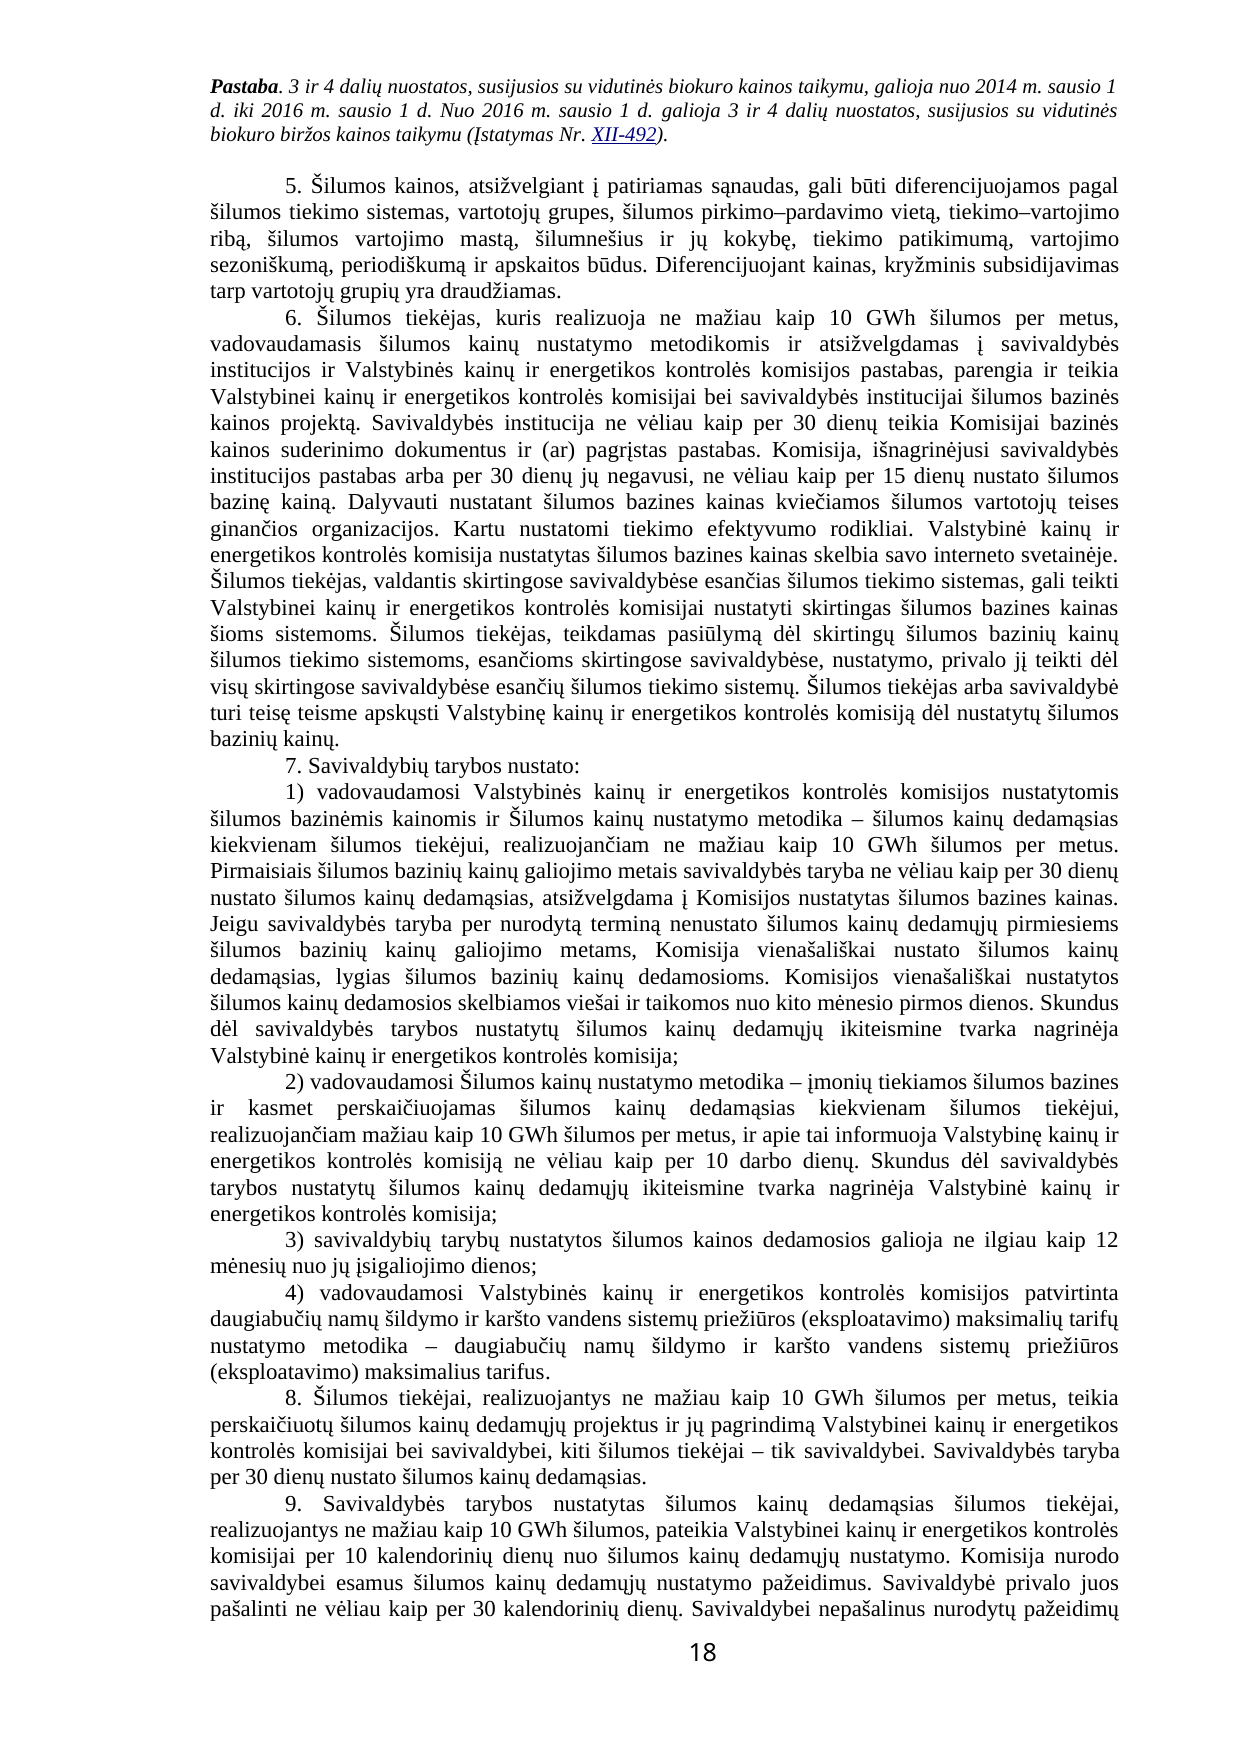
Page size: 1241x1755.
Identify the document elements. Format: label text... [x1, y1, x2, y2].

text 4) vadovaudamosi Valstybinės kainų ir energetikos kontrolės komisijos patvirtinta daugiabučių namų šildymo ir karšto vandens sistemų priežiūros (eksploatavimo) maksimalių tarifų nustatymo metodika – daugiabučių namų šildymo ir karšto vandens sistemų priežiūros (eksploatavimo) maksimalius tarifus. [210, 1279, 1120, 1384]
text 6. Šilumos tiekėjas, kuris realizuoja ne mažiau kaip 10 GWh šilumos per metus, vadovaudamasis šilumos kainų nustatymo metodikomis ir atsižvelgdamas į savivaldybės institucijos ir Valstybinės kainų ir energetikos kontrolės komisijos pastabas, parengia ir teikia Valstybinei kainų ir energetikos kontrolės komisijai bei savivaldybės institucijai šilumos bazinės kainos projektą. Savivaldybės institucija ne vėliau kaip per 30 dienų teikia Komisijai bazinės kainos suderinimo dokumentus ir (ar) pagrįstas pastabas. Komisija, išnagrinėjusi savivaldybės institucijos pastabas arba per 30 dienų jų negavusi, ne vėliau kaip per 15 dienų nustato šilumos bazinę kainą. Dalyvauti nustatant šilumos bazines kainas kviečiamos šilumos vartotojų teises ginančios organizacijos. Kartu nustatomi tiekimo efektyvumo rodikliai. Valstybinė kainų ir energetikos kontrolės komisija nustatytas šilumos bazines kainas skelbia savo interneto svetainėje. Šilumos tiekėjas, valdantis skirtingose savivaldybėse esančias šilumos tiekimo sistemas, gali teikti Valstybinei kainų ir energetikos kontrolės komisijai nustatyti skirtingas šilumos bazines kainas šioms sistemoms. Šilumos tiekėjas, teikdamas pasiūlymą dėl skirtingų šilumos bazinių kainų šilumos tiekimo sistemoms, esančioms skirtingose savivaldybėse, nustatymo, privalo jį teikti dėl visų skirtingose savivaldybėse esančių šilumos tiekimo sistemų. Šilumos tiekėjas arba savivaldybė turi teisę teisme apskųsti Valstybinę kainų ir energetikos kontrolės komisiją dėl nustatytų šilumos bazinių kainų. [210, 304, 1120, 752]
text 2) vadovaudamosi Šilumos kainų nustatymo metodika – įmonių tiekiamos šilumos bazines ir kasmet perskaičiuojamas šilumos kainų dedamąsias kiekvienam šilumos tiekėjui, realizuojančiam mažiau kaip 10 GWh šilumos per metus, ir apie tai informuoja Valstybinę kainų ir energetikos kontrolės komisiją ne vėliau kaip per 10 darbo dienų. Skundus dėl savivaldybės tarybos nustatytų šilumos kainų dedamųjų ikiteismine tvarka nagrinėja Valstybinė kainų ir energetikos kontrolės komisija; [210, 1068, 1120, 1226]
text 9. Savivaldybės tarybos nustatytas šilumos kainų dedamąsias šilumos tiekėjai, realizuojantys ne mažiau kaip 10 GWh šilumos, pateikia Valstybinei kainų ir energetikos kontrolės komisijai per 10 kalendorinių dienų nuo šilumos kainų dedamųjų nustatymo. Komisija nurodo savivaldybei esamus šilumos kainų dedamųjų nustatymo pažeidimus. Savivaldybė privalo juos pašalinti ne vėliau kaip per 30 kalendorinių dienų. Savivaldybei nepašalinus nurodytų pažeidimų [210, 1490, 1120, 1622]
text 5. Šilumos kainos, atsižvelgiant į patiriamas sąnaudas, gali būti diferencijuojamos pagal šilumos tiekimo sistemas, vartotojų grupes, šilumos pirkimo–pardavimo vietą, tiekimo–vartojimo ribą, šilumos vartojimo mastą, šilumnešius ir jų kokybę, tiekimo patikimumą, vartojimo sezoniškumą, periodiškumą ir apskaitos būdus. Diferencijuojant kainas, kryžminis subsidijavimas tarp vartotojų grupių yra draudžiamas. [210, 172, 1120, 304]
text 3) savivaldybių tarybų nustatytos šilumos kainos dedamosios galioja ne ilgiau kaip 12 mėnesių nuo jų įsigaliojimo dienos; [210, 1226, 1120, 1279]
text Pastaba. 3 ir 4 dalių nuostatos, susijusios su vidutinės biokuro kainos taikymu, galioja nuo 2014 m. sausio 1 d. iki 2016 m. sausio 1 d. Nuo 2016 m. sausio 1 d. galioja 3 ir 4 dalių nuostatos, susijusios su vidutinės biokuro biržos kainos taikymu (Įstatymas Nr. XII-492). [210, 73, 1120, 146]
text 7. Savivaldybių tarybos nustato: [210, 752, 1120, 778]
text 1) vadovaudamosi Valstybinės kainų ir energetikos kontrolės komisijos nustatytomis šilumos bazinėmis kainomis ir Šilumos kainų nustatymo metodika – šilumos kainų dedamąsias kiekvienam šilumos tiekėjui, realizuojančiam ne mažiau kaip 10 GWh šilumos per metus. Pirmaisiais šilumos bazinių kainų galiojimo metais savivaldybės taryba ne vėliau kaip per 30 dienų nustato šilumos kainų dedamąsias, atsižvelgdama į Komisijos nustatytas šilumos bazines kainas. Jeigu savivaldybės taryba per nurodytą terminą nenustato šilumos kainų dedamųjų pirmiesiems šilumos bazinių kainų galiojimo metams, Komisija vienašališkai nustato šilumos kainų dedamąsias, lygias šilumos bazinių kainų dedamosioms. Komisijos vienašališkai nustatytos šilumos kainų dedamosios skelbiamos viešai ir taikomos nuo kito mėnesio pirmos dienos. Skundus dėl savivaldybės tarybos nustatytų šilumos kainų dedamųjų ikiteismine tvarka nagrinėja Valstybinė kainų ir energetikos kontrolės komisija; [210, 778, 1120, 1068]
text 8. Šilumos tiekėjai, realizuojantys ne mažiau kaip 10 GWh šilumos per metus, teikia perskaičiuotų šilumos kainų dedamųjų projektus ir jų pagrindimą Valstybinei kainų ir energetikos kontrolės komisijai bei savivaldybei, kiti šilumos tiekėjai – tik savivaldybei. Savivaldybės taryba per 30 dienų nustato šilumos kainų dedamąsias. [210, 1384, 1120, 1490]
